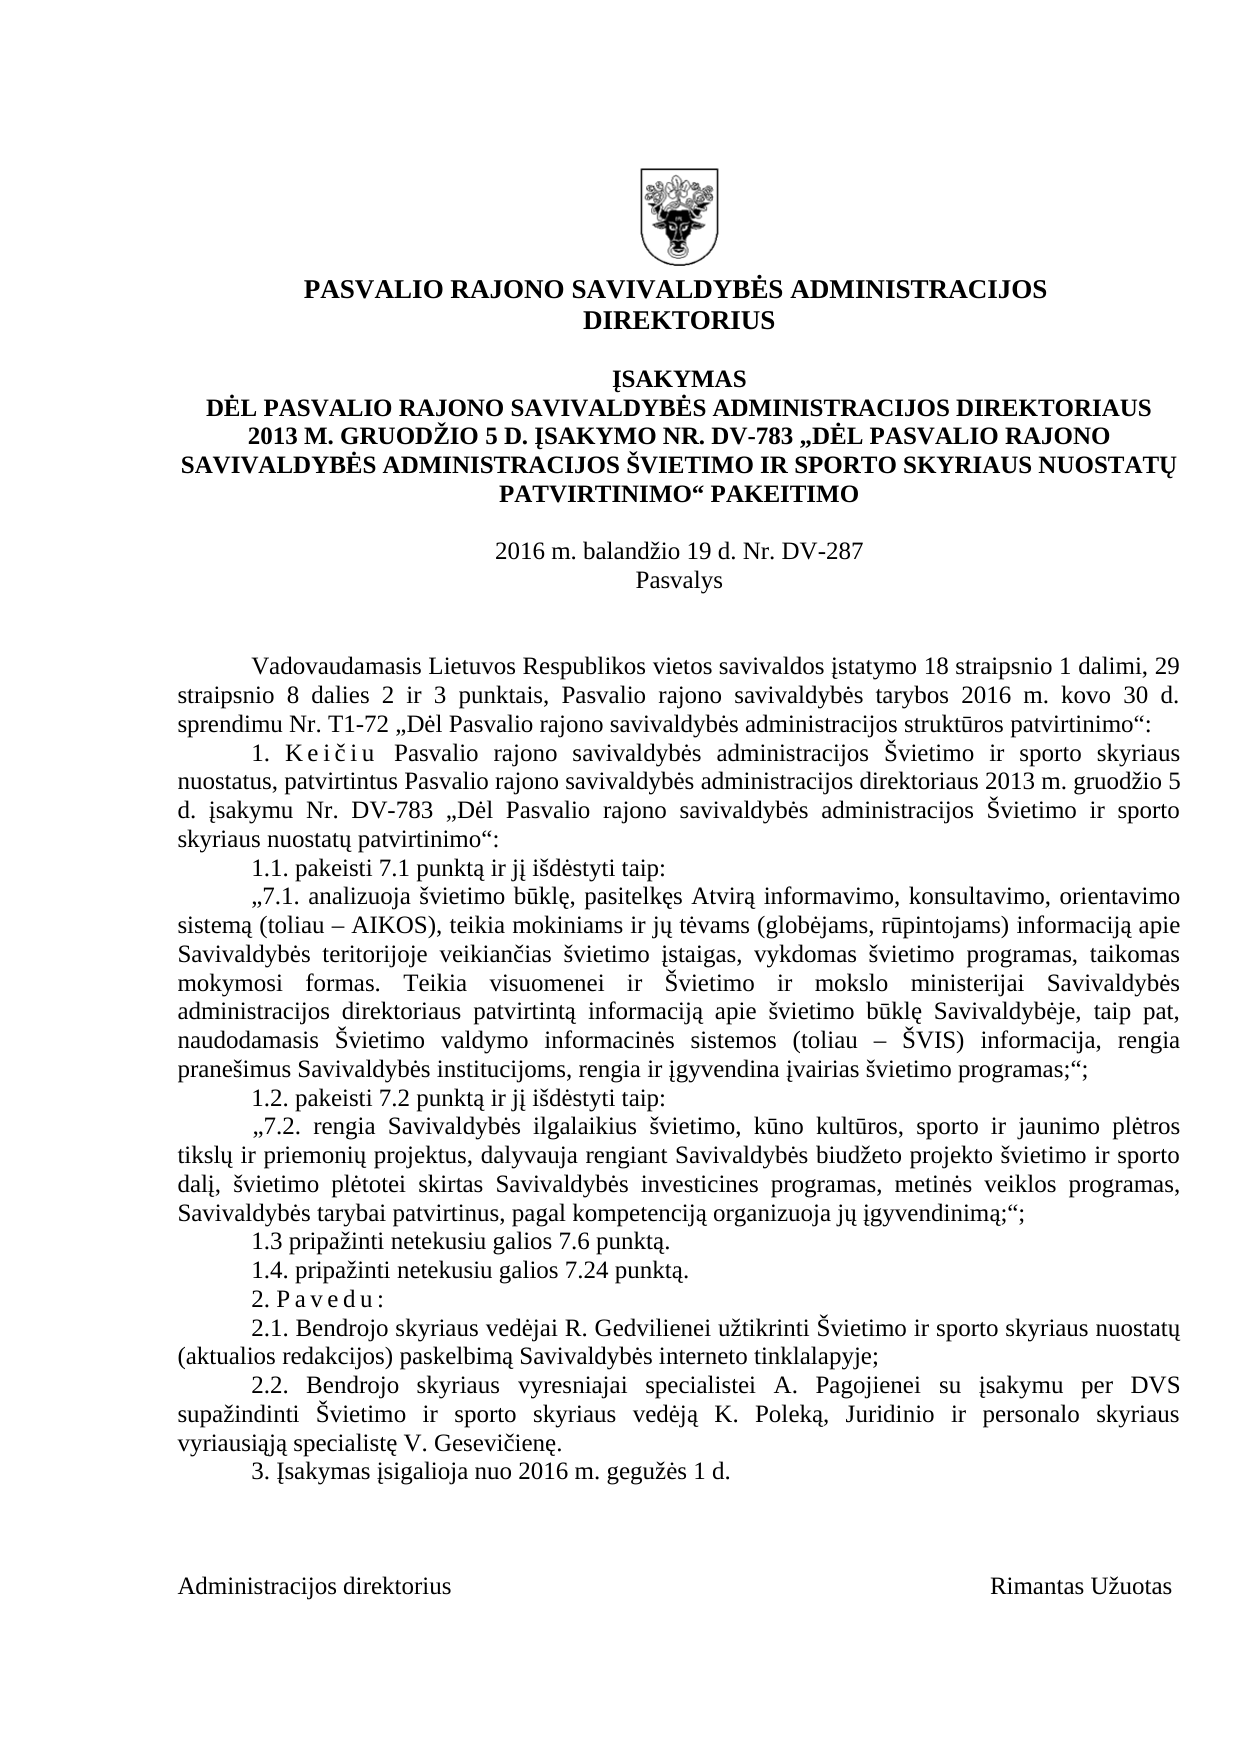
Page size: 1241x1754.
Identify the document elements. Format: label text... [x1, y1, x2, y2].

text Administracijos direktorius Rimantas Užuotas [177, 1571, 1181, 1600]
text 3. Įsakymas įsigalioja nuo 2016 m. gegužės 1 d. [177, 1456, 1181, 1485]
text Pasvalio rajono savivaldybės administracijos [177, 273, 1181, 304]
text 1.2. pakeisti 7.2 punktą ir jį išdėstyti taip: [177, 1083, 1181, 1111]
text 1.4. pripažinti netekusiu galios 7.24 punktą. [177, 1255, 1181, 1284]
text 2016 m. balandžio 19 d. Nr. DV-287 [177, 536, 1181, 565]
text 2.2. Bendrojo skyriaus vyresniajai specialistei A. Pagojienei su įsakymu per DVS supažindinti Švietimo ir sporto skyriaus vedėją K. Poleką, Juridinio ir personalo skyriaus vyriausiąją specialistę V. Gesevičienę. [177, 1370, 1181, 1456]
text Vadovaudamasis Lietuvos Respublikos vietos savivaldos įstatymo 18 straipsnio 1 dalimi, 29 straipsnio 8 dalies 2 ir 3 punktais, Pasvalio rajono savivaldybės tarybos 2016 m. kovo 30 d. sprendimu Nr. T1-72 „Dėl Pasvalio rajono savivaldybės administracijos struktūros patvirtinimo“: [177, 651, 1181, 738]
text 2.1. Bendrojo skyriaus vedėjai R. Gedvilienei užtikrinti Švietimo ir sporto skyriaus nuostatų (aktualios redakcijos) paskelbimą Savivaldybės interneto tinklalapyje; [177, 1313, 1181, 1370]
text ĮSAKYMAS [177, 364, 1181, 393]
text 1. Keičiu Pasvalio rajono savivaldybės administracijos Švietimo ir sporto skyriaus nuostatus, patvirtintus Pasvalio rajono savivaldybės administracijos direktoriaus 2013 m. gruodžio 5 d. įsakymu Nr. DV-783 „Dėl Pasvalio rajono savivaldybės administracijos Švietimo ir sporto skyriaus nuostatų patvirtinimo“: [177, 738, 1181, 853]
text Pasvalys [177, 565, 1181, 594]
text DĖL PASVALIO RAJONO SAVIVALDYBĖS ADMINISTRACIJOS DIREKTORIAUS 2013 M. GRUODŽIO 5 D. ĮSAKYMO NR. DV-783 „DĖL PASVALIO RAJONO SAVIVALDYBĖS ADMINISTRACIJOS ŠVIETIMO IR SPORTO SKYRIAUS NUOSTATŲ PATVIRTINIMO“ PAKEITIMO [177, 393, 1181, 508]
text „7.1. analizuoja švietimo būklę, pasitelkęs Atvirą informavimo, konsultavimo, orientavimo sistemą (toliau – AIKOS), teikia mokiniams ir jų tėvams (globėjams, rūpintojams) informaciją apie Savivaldybės teritorijoje veikiančias švietimo įstaigas, vykdomas švietimo programas, taikomas mokymosi formas. Teikia visuomenei ir Švietimo ir mokslo ministerijai Savivaldybės administracijos direktoriaus patvirtintą informaciją apie švietimo būklę Savivaldybėje, taip pat, naudodamasis Švietimo valdymo informacinės sistemos (toliau – ŠVIS) informacija, rengia pranešimus Savivaldybės institucijoms, rengia ir įgyvendina įvairias švietimo programas;“; [177, 881, 1181, 1083]
text 1.1. pakeisti 7.1 punktą ir jį išdėstyti taip: [177, 853, 1181, 881]
text 2. Pavedu: [177, 1284, 1181, 1313]
text „7.2. rengia Savivaldybės ilgalaikius švietimo, kūno kultūros, sporto ir jaunimo plėtros tikslų ir priemonių projektus, dalyvauja rengiant Savivaldybės biudžeto projekto švietimo ir sporto dalį, švietimo plėtotei skirtas Savivaldybės investicines programas, metinės veiklos programas, Savivaldybės tarybai patvirtinus, pagal kompetenciją organizuoja jų įgyvendinimą;“; [177, 1111, 1181, 1226]
text direktorius [177, 304, 1181, 335]
text 1.3 pripažinti netekusiu galios 7.6 punktą. [177, 1226, 1181, 1255]
